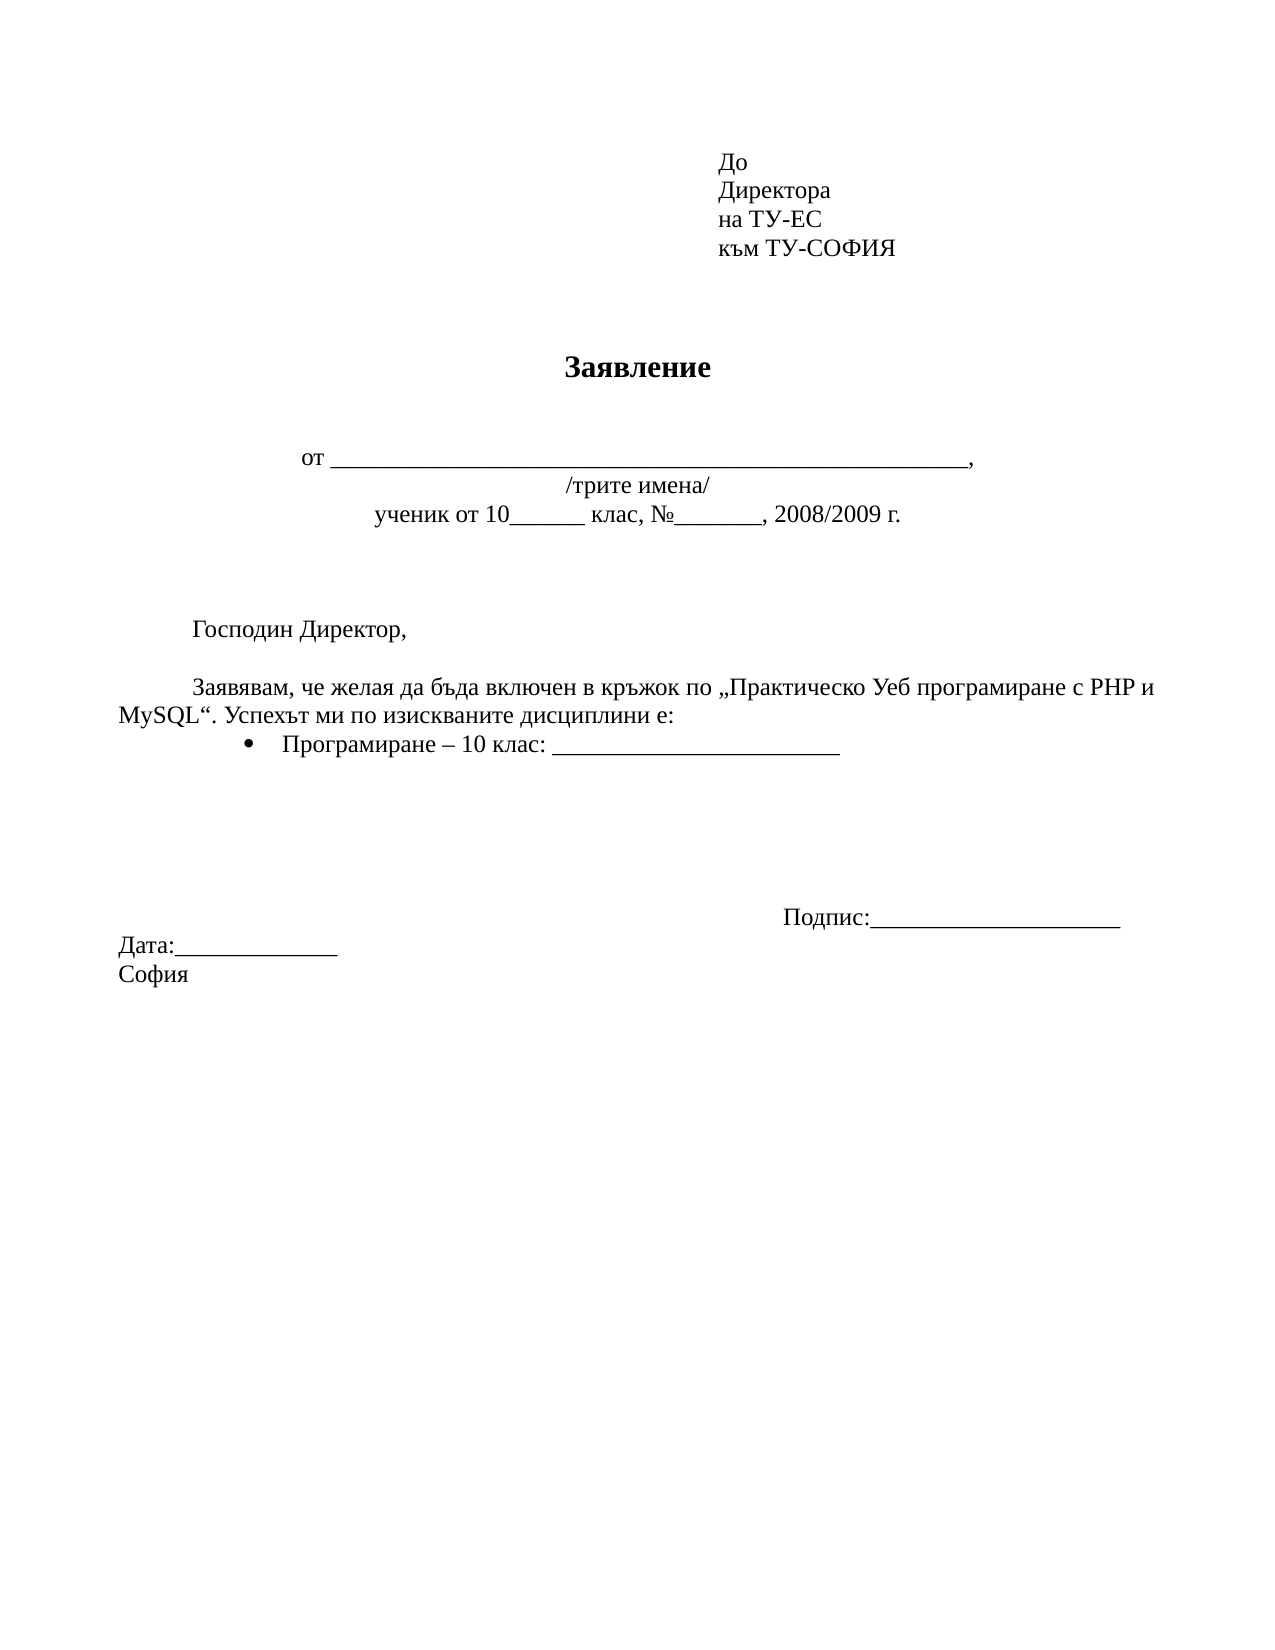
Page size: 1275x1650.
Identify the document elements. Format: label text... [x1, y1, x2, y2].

text ученик от 10______ клас, №_______, 2008/2009 г. [118, 499, 1157, 528]
text /трите имена/ [118, 470, 1157, 499]
text към ТУ-СОФИЯ [718, 233, 1157, 262]
text Господин Директор, [118, 614, 1157, 643]
text от ___________________________________________________, [118, 442, 1157, 470]
list Програмиране – 10 клас: _______________________ [244, 729, 1157, 758]
text Заявявам, че желая да бъда включен в кръжок по „Практическо Уеб програмиране с PHP и MySQL“. Успехът ми по изискваните дисциплини е: [118, 672, 1157, 729]
text на ТУ-ЕС [718, 204, 1157, 233]
text До [718, 147, 1157, 176]
text Заявление [118, 348, 1157, 384]
text Подпис:____________________ [118, 902, 1157, 930]
text Дата:_____________ [118, 930, 1157, 959]
text София [118, 959, 1157, 988]
text Директора [718, 176, 1157, 204]
